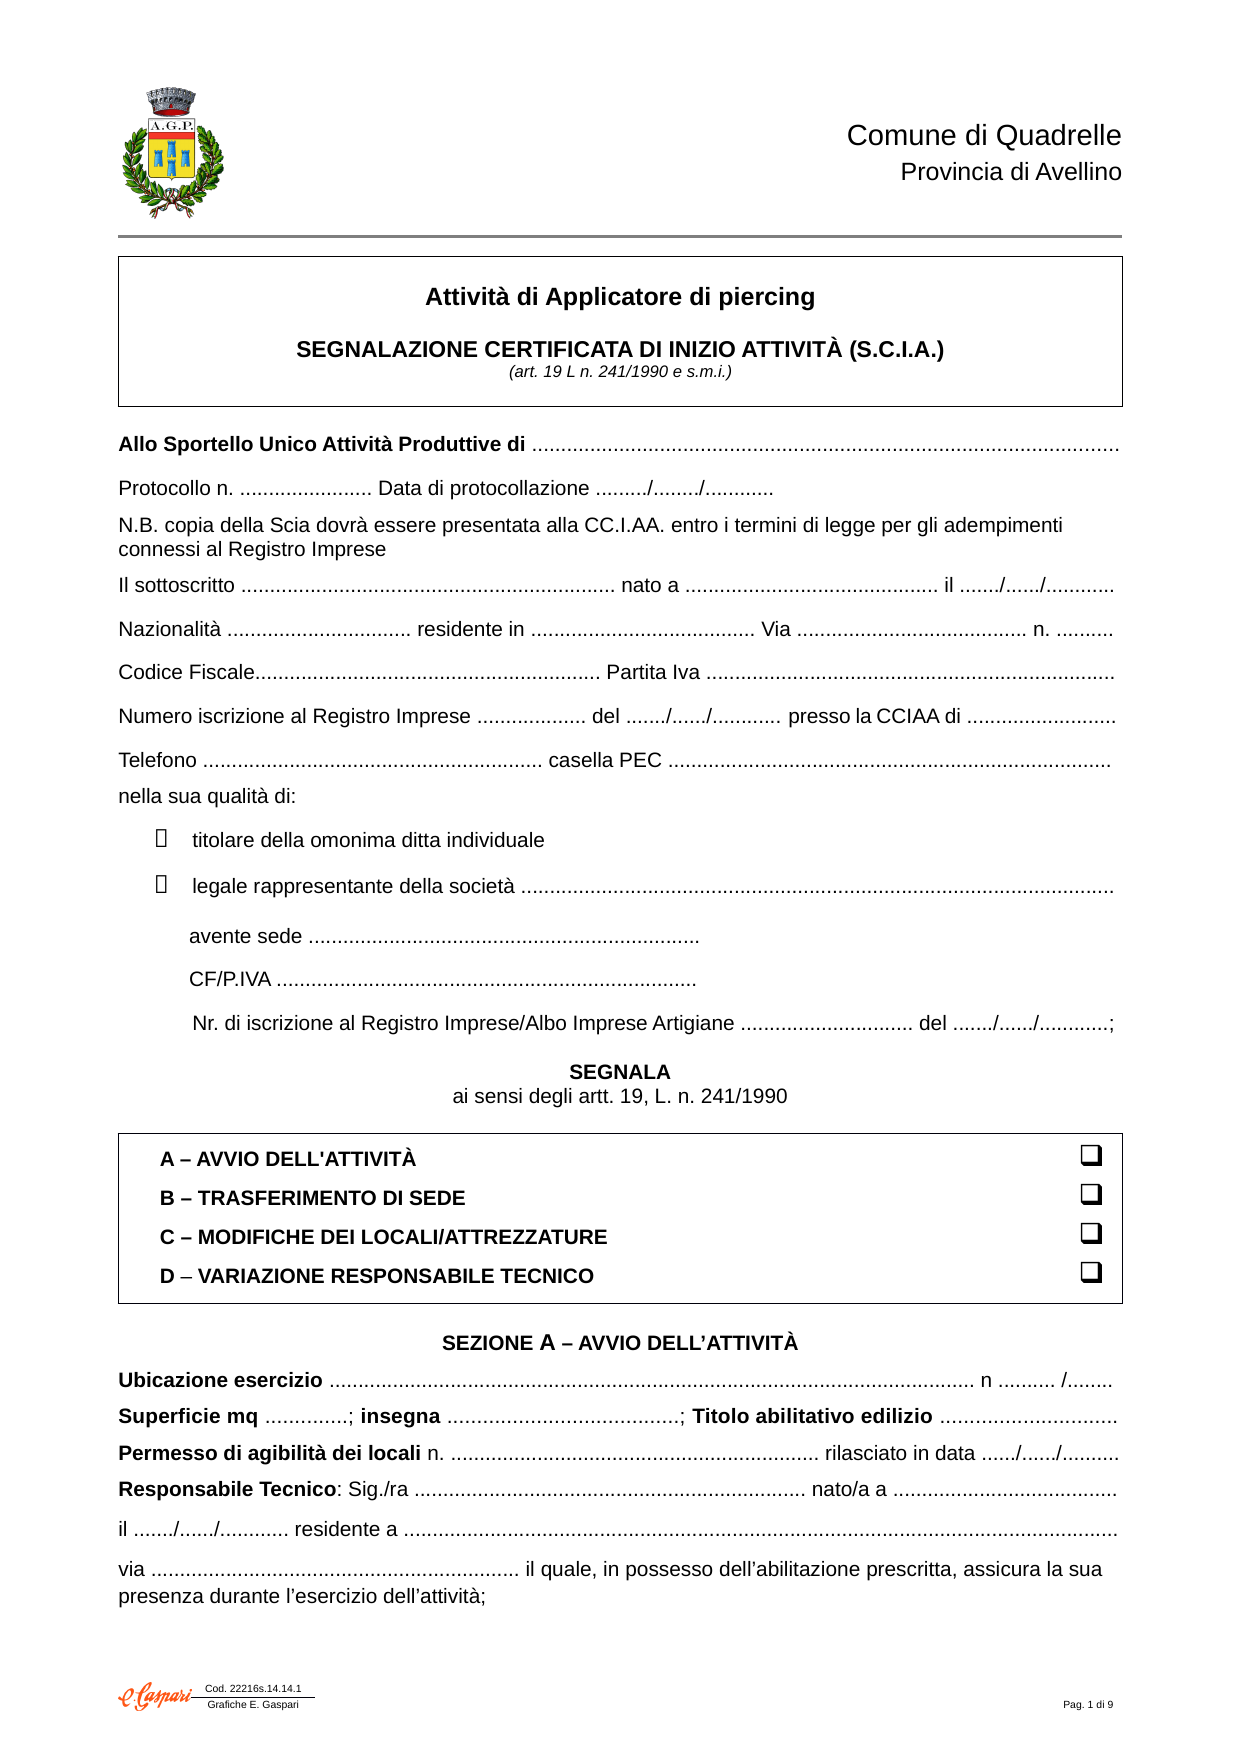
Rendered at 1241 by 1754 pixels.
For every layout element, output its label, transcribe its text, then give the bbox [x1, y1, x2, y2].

text N.B. copia della Scia dovrà essere presentata alla CC.I.AA. entro i termini di legge per gli adempimenti connessi al Registro Imprese [118, 512, 1122, 560]
text SEGNALA [118, 1060, 1122, 1084]
text SEZIONE A – AVVIO DELL’ATTIVITà [118, 1329, 1122, 1355]
text ai sensi degli artt. 19, L. n. 241/1990 [118, 1084, 1122, 1108]
text Telefono ........................................................... casella PEC ............................................................................. [118, 747, 1122, 771]
text Ubicazione esercizio ................................................................................................................ n .......... /........ [118, 1367, 1122, 1391]
table_header A – AVVIO DELL'ATTIVITÀ  B – TRASFERIMENTO DI SEDE  C – MODIFICHE DEI LOCALI/ATTREZZATURE  D – VARIAZIONE RESPONSABILE TECNICO  [119, 1134, 1122, 1303]
text il ......./....../............ residente a ............................................................................................................................ [118, 1517, 1122, 1541]
text Comune di Quadrelle [118, 118, 1122, 152]
text CF/P.IVA ......................................................................... [189, 967, 1122, 991]
text Superficie mq ..............; insegna .......................................; Titolo abilitativo edilizio .............................. [118, 1404, 1122, 1428]
picture [122, 185, 224, 219]
text Il sottoscritto ................................................................. nato a ............................................ il ......./....../............ [118, 573, 1122, 597]
picture [118, 1682, 192, 1711]
text Responsabile Tecnico: Sig./ra .................................................................... nato/a a ....................................... [118, 1477, 1122, 1501]
text Codice Fiscale............................................................ Partita Iva ....................................................................... [118, 660, 1122, 684]
text Nazionalità ................................ residente in ....................................... Via ........................................ n. .......... [118, 616, 1122, 640]
picture [122, 152, 224, 157]
text Allo Sportello Unico Attività Produttive di [118, 432, 1122, 456]
text  legale rappresentante della società ....................................................................................................... [153, 867, 1122, 901]
text Protocollo n. ....................... Data di protocollazione ........./......../............ [118, 476, 1122, 500]
picture [122, 87, 224, 118]
text via ................................................................ il quale, in possesso dell’abilitazione prescritta, assicura la sua presenza durante l’esercizio dell’attività; [118, 1557, 1104, 1608]
text Numero iscrizione al Registro Imprese ................... del ......./....../............ presso la CCIAA di .......................... [118, 704, 1122, 728]
table_header Attività di Applicatore di piercing SEGNALAZIONE CERTIFICATA DI INIZIO ATTIVITÀ (S.C.I.A.) (art. 19 L n. 241/1990 e s.m.i.) [119, 257, 1122, 406]
text Permesso di agibilità dei locali n. ................................................................ rilasciato in data ....../....../.......... [118, 1440, 1122, 1464]
text nella sua qualità di: [118, 784, 1122, 808]
text avente sede .................................................................... [189, 924, 1122, 948]
text Provincia di Avellino [118, 157, 1122, 185]
text  titolare della omonima ditta individuale [153, 820, 1122, 854]
text Nr. di iscrizione al Registro Imprese/Albo Imprese Artigiane .............................. del ......./....../............; [192, 1011, 1122, 1035]
